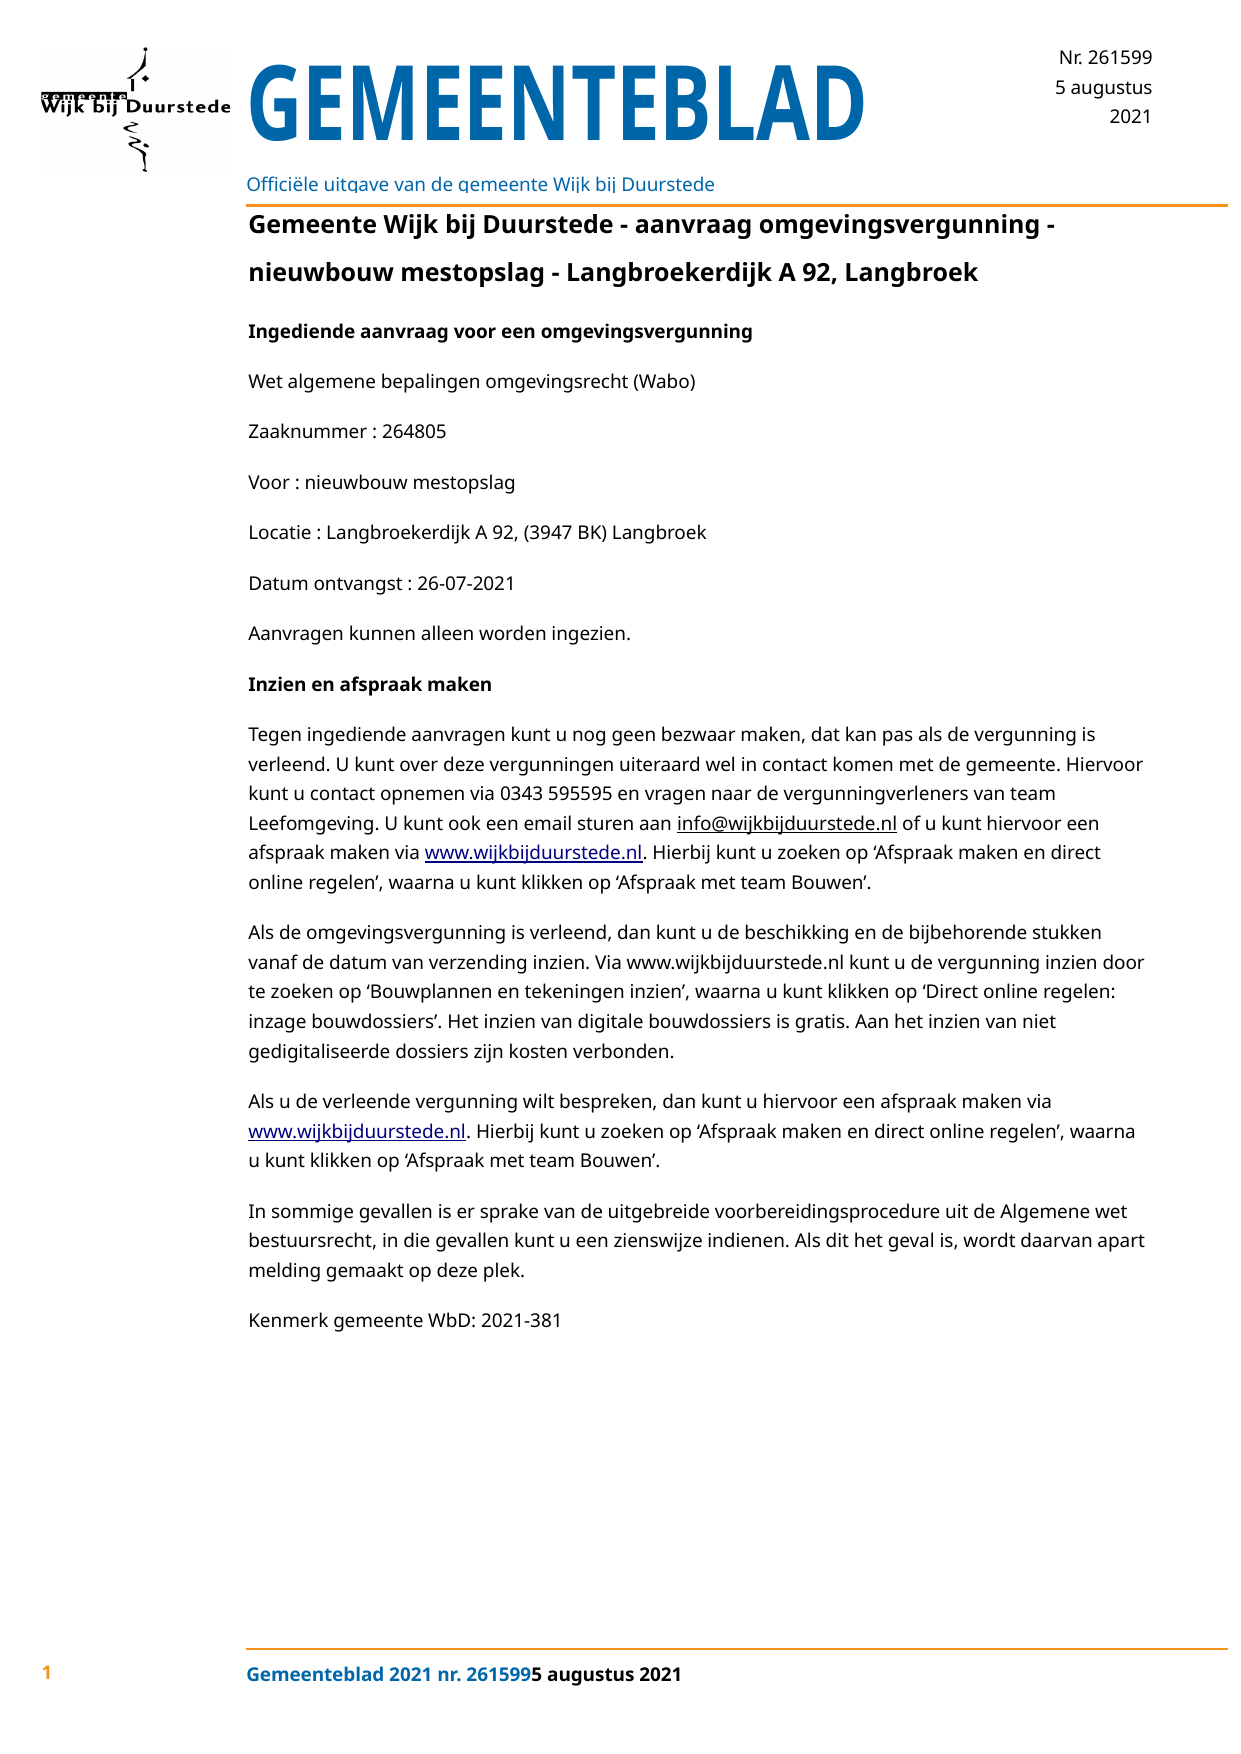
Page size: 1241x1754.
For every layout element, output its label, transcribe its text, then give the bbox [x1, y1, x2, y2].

picture [41, 47, 231, 172]
text Wet algemene bepalingen omgevingsrecht (Wabo) [248, 368, 1152, 394]
text Zaaknummer : 264805 [248, 419, 1152, 444]
text In sommige gevallen is er sprake van de uitgebreide voorbereidingsprocedure uit de Algemene wet bestuursrecht, in die gevallen kunt u een zienswijze indienen. Als dit het geval is, wordt daarvan apart melding gemaakt op deze plek. [248, 1198, 1152, 1283]
text Ingediende aanvraag voor een omgevingsvergunning [248, 318, 1152, 344]
text Datum ontvangst : 26-07-2021 [248, 570, 1152, 596]
text Als u de verleende vergunning wilt bespreken, dan kunt u hiervoor een afspraak maken via www.wijkbijduurstede.nl. Hierbij kunt u zoeken op ‘Afspraak maken en direct online regelen’, waarna u kunt klikken op ‘Afspraak met team Bouwen’. [248, 1088, 1152, 1173]
text Tegen ingediende aanvragen kunt u nog geen bezwaar maken, dat kan pas als de vergunning is verleend. U kunt over deze vergunningen uiteraard wel in contact komen met de gemeente. Hiervoor kunt u contact opnemen via 0343 595595 en vragen naar de vergunningverleners van team Leefomgeving. U kunt ook een email sturen aan info@wijkbijduurstede.nl of u kunt hiervoor een afspraak maken via www.wijkbijduurstede.nl. Hierbij kunt u zoeken op ‘Afspraak maken en direct online regelen’, waarna u kunt klikken op ‘Afspraak met team Bouwen’. [248, 721, 1152, 895]
text Kenmerk gemeente WbD: 2021-381 [248, 1307, 1152, 1333]
text Als de omgevingsvergunning is verleend, dan kunt u de beschikking en de bijbehorende stukken vanaf de datum van verzending inzien. Via www.wijkbijduurstede.nl kunt u de vergunning inzien door te zoeken op ‘Bouwplannen en tekeningen inzien’, waarna u kunt klikken op ‘Direct online regelen: inzage bouwdossiers’. Het inzien van digitale bouwdossiers is gratis. Aan het inzien van niet gedigitaliseerde dossiers zijn kosten verbonden. [248, 919, 1152, 1064]
text Inzien en afspraak maken [248, 671, 1152, 697]
text Locatie : Langbroekerdijk A 92, (3947 BK) Langbroek [248, 519, 1152, 545]
text Voor : nieuwbouw mestopslag [248, 469, 1152, 495]
text Gemeente Wijk bij Duurstede - aanvraag omgevingsvergunning - nieuwbouw mestopslag - Langbroekerdijk A 92, Langbroek [248, 207, 1152, 288]
text Aanvragen kunnen alleen worden ingezien. [248, 620, 1152, 646]
